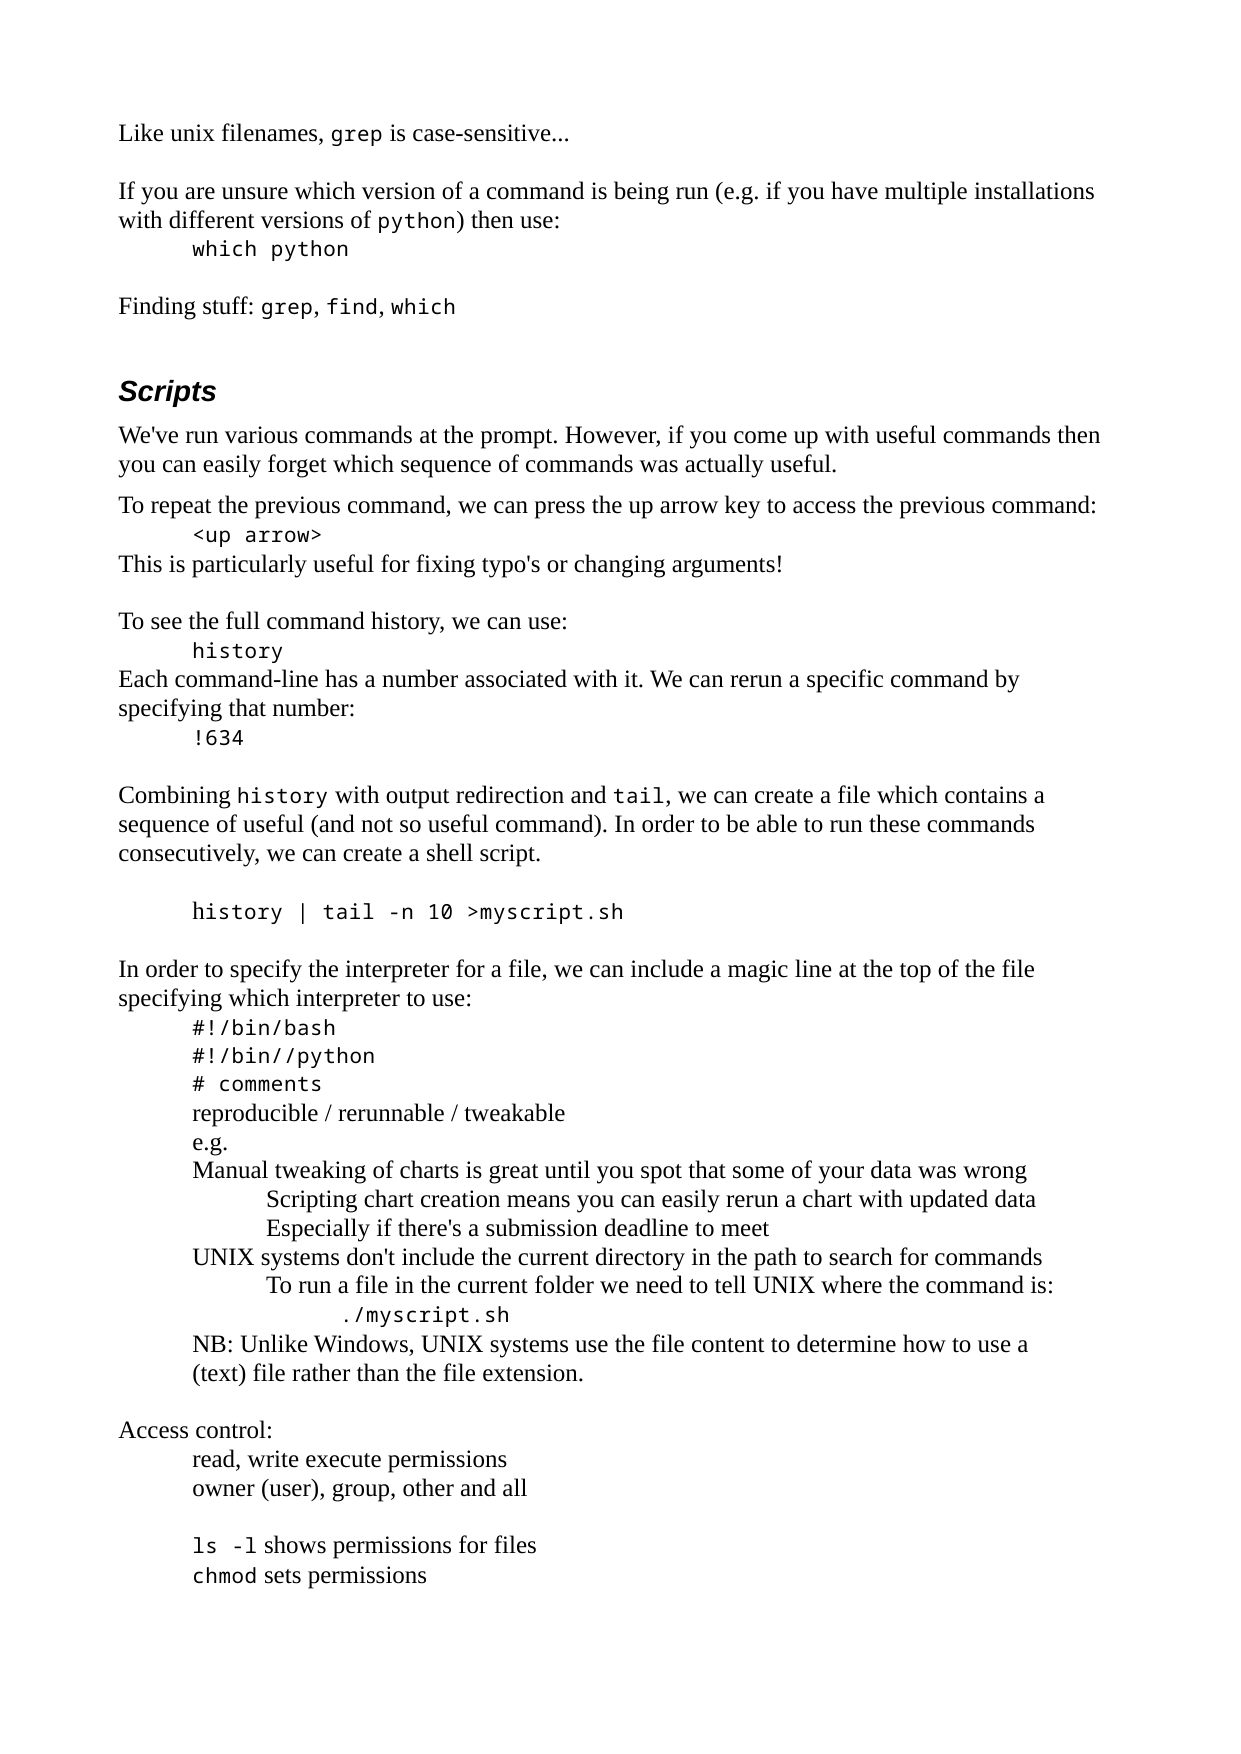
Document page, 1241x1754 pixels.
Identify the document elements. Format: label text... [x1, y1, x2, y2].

text Manual tweaking of charts is great until you spot that some of your data was wrong [118, 1155, 1122, 1184]
text history | tail -n 10 >myscript.sh [118, 896, 1122, 925]
text owner (user), group, other and all [118, 1473, 1122, 1502]
text e.g. [118, 1127, 1122, 1155]
text read, write execute permissions [118, 1444, 1122, 1473]
text #!/bin/bash [118, 1012, 1122, 1041]
text NB: Unlike Windows, UNIX systems use the file content to determine how to use a [118, 1329, 1122, 1358]
text To repeat the previous command, we can press the up arrow key to access the previous command: [118, 490, 1122, 519]
text If you are unsure which version of a command is being run (e.g. if you have multiple installations with different versions of python) then use: [118, 176, 1122, 234]
text This is particularly useful for fixing typo's or changing arguments! [118, 549, 1122, 577]
text Combining history with output redirection and tail, we can create a file which contains a sequence of useful (and not so useful command). In order to be able to run these commands consecutively, we can create a shell script. [118, 780, 1122, 867]
text Scripting chart creation means you can easily rerun a chart with updated data [118, 1184, 1122, 1213]
text To see the full command history, we can use: [118, 606, 1122, 635]
text chmod sets permissions [118, 1560, 1122, 1589]
text !634 [118, 722, 1122, 751]
text ./myscript.sh [118, 1299, 1122, 1329]
text reproducible / rerunnable / tweakable [118, 1098, 1122, 1127]
text In order to specify the interpreter for a file, we can include a magic line at the top of the file specifying which interpreter to use: [118, 954, 1122, 1012]
text (text) file rather than the file extension. [118, 1358, 1122, 1387]
text # comments [118, 1069, 1122, 1098]
text Finding stuff: grep, find, which [118, 291, 1122, 321]
subtitle Scripts [118, 374, 1122, 408]
text ls -l shows permissions for files [118, 1531, 1122, 1560]
text We've run various commands at the prompt. However, if you come up with useful commands then you can easily forget which sequence of commands was actually useful. [118, 420, 1122, 478]
text #!/bin//python [118, 1041, 1122, 1069]
text Like unix filenames, grep is case-sensitive... [118, 118, 1122, 148]
text To run a file in the current folder we need to tell UNIX where the command is: [118, 1270, 1122, 1299]
text UNIX systems don't include the current directory in the path to search for commands [118, 1242, 1122, 1270]
text history [118, 635, 1122, 664]
text which python [118, 234, 1122, 263]
text Access control: [118, 1416, 1122, 1444]
text Each command-line has a number associated with it. We can rerun a specific command by specifying that number: [118, 664, 1122, 722]
text <up arrow> [118, 519, 1122, 549]
text Especially if there's a submission deadline to meet [118, 1213, 1122, 1242]
